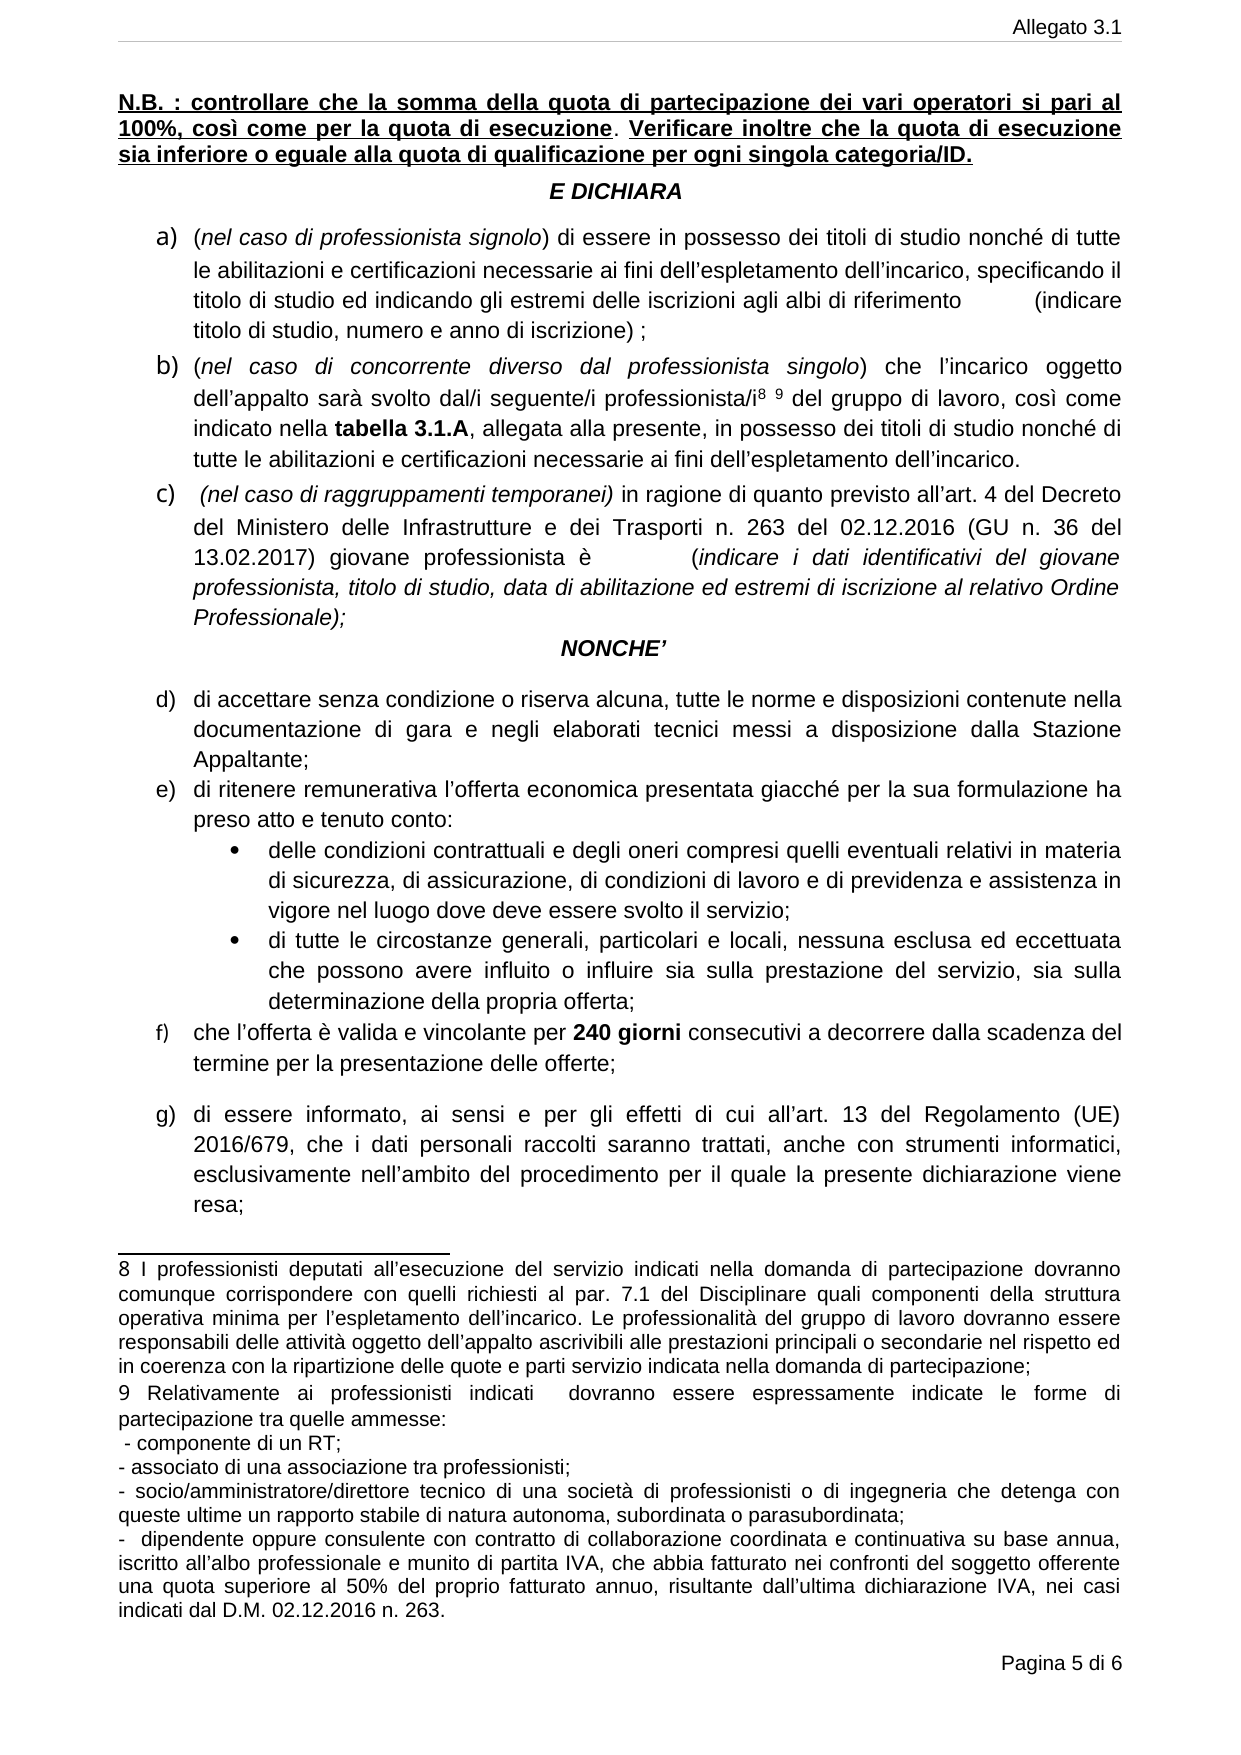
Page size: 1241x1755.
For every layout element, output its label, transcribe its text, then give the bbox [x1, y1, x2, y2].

list - dipendente oppure consulente con contratto di collaborazione coordinata e continuativa su base annua, iscritto all’albo professionale e munito di partita IVA, che abbia fatturato nei confronti del soggetto offerente una quota superiore al 50% del proprio fatturato annuo, risultante dall’ultima dichiarazione IVA, nei casi indicati dal D.M. 02.12.2016 n. 263. [118, 1526, 1122, 1622]
list di essere informato, ai sensi e per gli effetti di cui all’art. 13 del Regolamento (UE) 2016/679, che i dati personali raccolti saranno trattati, anche con strumenti informatici, esclusivamente nell’ambito del procedimento per il quale la presente dichiarazione viene resa; [156, 1101, 1122, 1218]
list Relativamente ai professionisti indicati dovranno essere espressamente indicate le forme di partecipazione tra quelle ammesse: [118, 1378, 1122, 1431]
list di accettare senza condizione o riserva alcuna, tutte le norme e disposizioni contenute nella documentazione di gara e negli elaborati tecnici messi a disposizione dalla Stazione Appaltante; [156, 686, 1122, 772]
list - associato di una associazione tra professionisti; [118, 1454, 1122, 1478]
list delle condizioni contrattuali e degli oneri compresi quelli eventuali relativi in materia di sicurezza, di assicurazione, di condizioni di lavoro e di previdenza e assistenza in vigore nel luogo dove deve essere svolto il servizio; [231, 837, 1122, 923]
list di ritenere remunerativa l’offerta economica presentata giacché per la sua formulazione ha preso atto e tenuto conto: [156, 776, 1122, 833]
list (nel caso di professionista signolo) di essere in possesso dei titoli di studio nonché di tutte le abilitazioni e certificazioni necessarie ai fini dell’espletamento dell’incarico, specificando il titolo di studio ed indicando gli estremi delle iscrizioni agli albi di riferimento (indicare titolo di studio, numero e anno di iscrizione) ; [156, 219, 1122, 343]
text N.B. : controllare che la somma della quota di partecipazione dei vari operatori si pari al [118, 89, 1122, 111]
list di tutte le circostanze generali, particolari e locali, nessuna esclusa ed eccettuata che possono avere influito o influire sia sulla prestazione del servizio, sia sulla determinazione della propria offerta; [231, 927, 1122, 1014]
list (nel caso di concorrente diverso dal professionista singolo) che l’incarico oggetto dell’appalto sarà svolto dal/i seguente/i professionista/i del gruppo di lavoro, così come indicato nella tabella 3.1.A, allegata alla presente, in possesso dei titoli di studio nonché di tutte le abilitazioni e certificazioni necessarie ai fini dell’espletamento dell’incarico. [156, 347, 1122, 472]
text 100%, così come per la quota di esecuzione. Verificare inoltre che la quota di esecuzione sia inferiore o eguale alla quota di qualificazione per ogni singola categoria/ID. [118, 113, 1122, 168]
text NONCHE’ [488, 634, 1122, 661]
list (nel caso di raggruppamenti temporanei) in ragione di quanto previsto all’art. 4 del Decreto del Ministero delle Infrastrutture e dei Trasporti n. 263 del 02.12.2016 (GU n. 36 del 13.02.2017) giovane professionista è (indicare i dati identificativi del giovane professionista, titolo di studio, data di abilitazione ed estremi di iscrizione al relativo Ordine Professionale); [156, 476, 1122, 631]
list che l’offerta è valida e vincolante per 240 giorni consecutivi a decorrere dalla scadenza del termine per la presentazione delle offerte; [156, 1018, 1122, 1076]
list - socio/amministratore/direttore tecnico di una società di professionisti o di ingegneria che detenga con queste ultime un rapporto stabile di natura autonoma, subordinata o parasubordinata; [118, 1478, 1122, 1526]
text E DICHIARA [193, 178, 1122, 204]
list - componente di un RT; [118, 1431, 1122, 1454]
list I professionisti deputati all’esecuzione del servizio indicati nella domanda di partecipazione dovranno comunque corrispondere con quelli richiesti al par. 7.1 del Disciplinare quali componenti della struttura operativa minima per l’espletamento dell’incarico. Le professionalità del gruppo di lavoro dovranno essere responsabili delle attività oggetto dell’appalto ascrivibili alle prestazioni principali o secondarie nel rispetto ed in coerenza con la ripartizione delle quote e parti servizio indicata nella domanda di partecipazione; [118, 1254, 1122, 1378]
